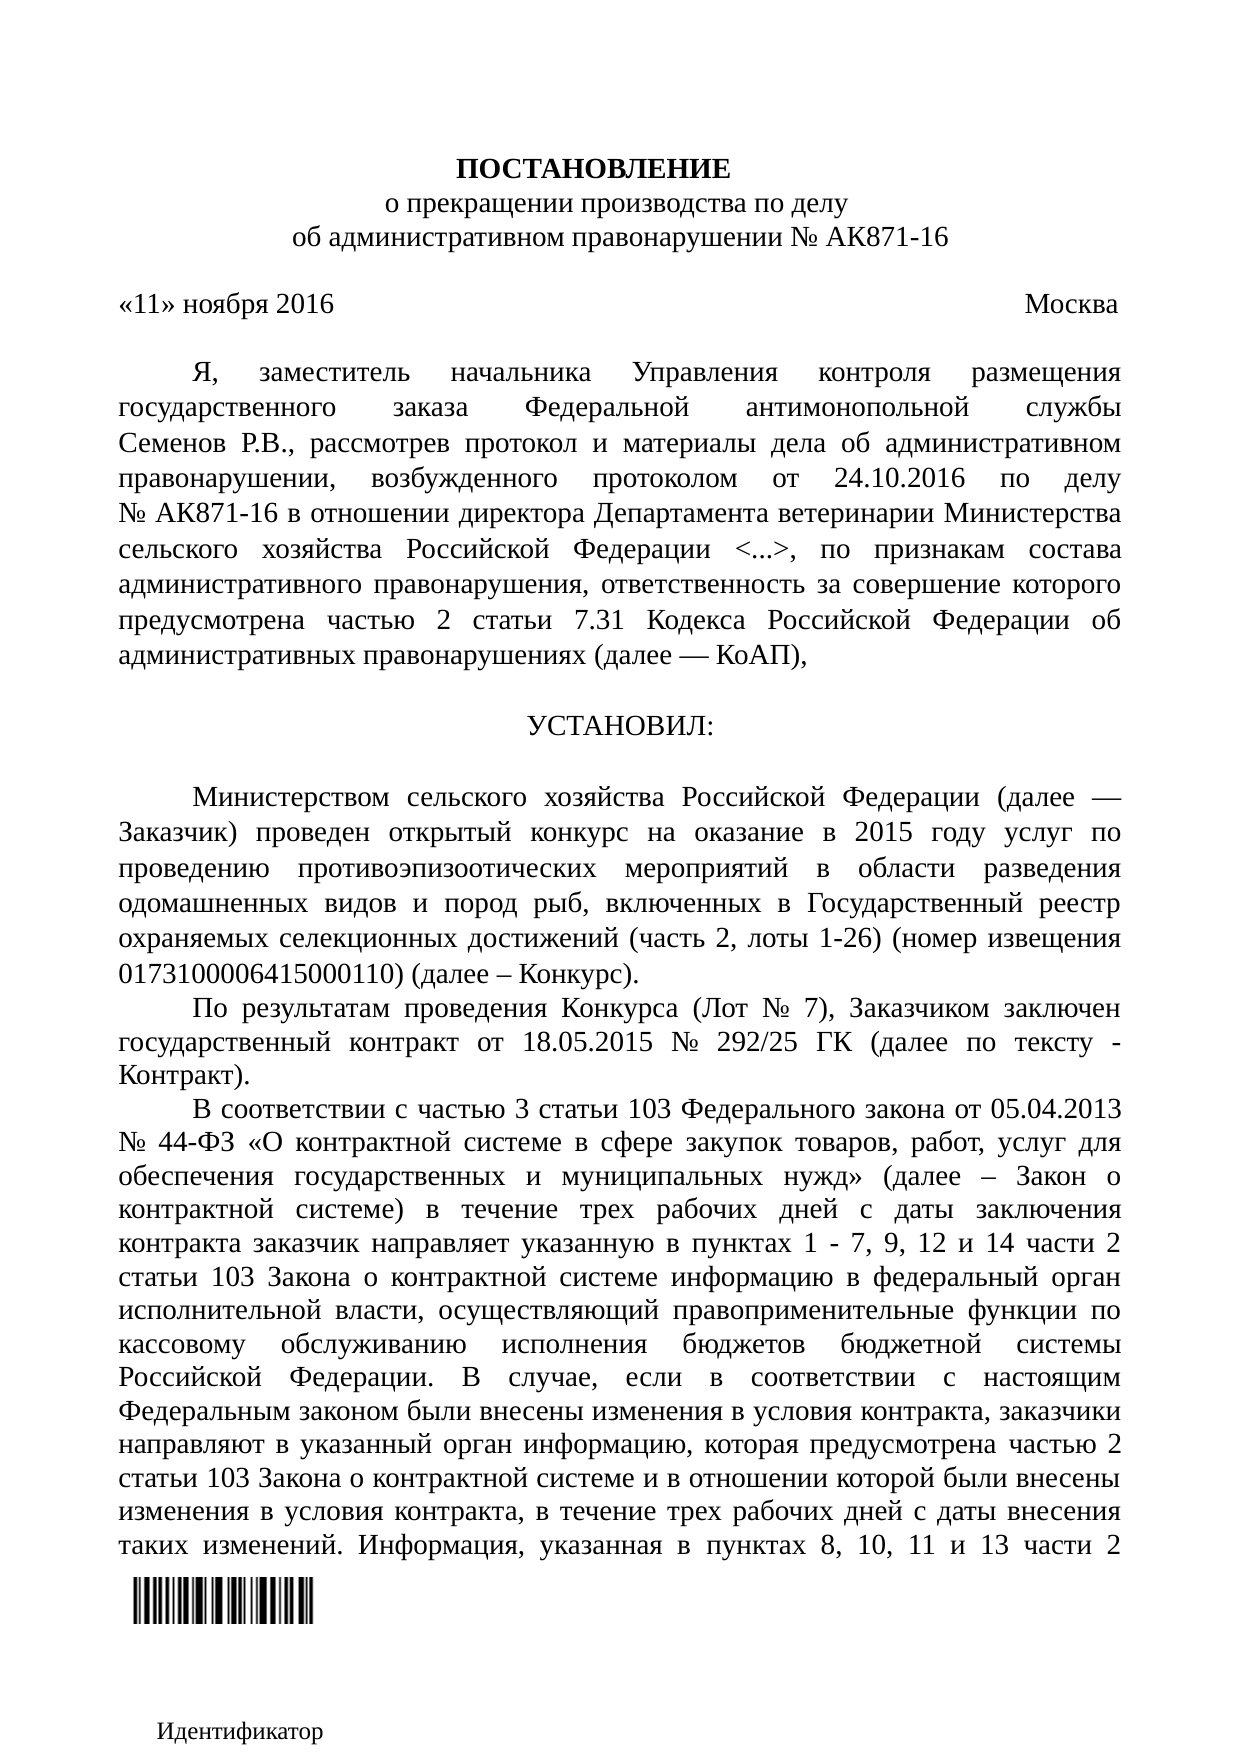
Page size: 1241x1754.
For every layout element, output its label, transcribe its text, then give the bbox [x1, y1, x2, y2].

picture [118, 1577, 331, 1624]
text В соответствии с частью 3 статьи 103 Федерального закона от 05.04.2013 № 44-ФЗ «О контрактной системе в сфере закупок товаров, работ, услуг для обеспечения государственных и муниципальных нужд» (далее – Закон о контрактной системе) в течение трех рабочих дней с даты заключения контракта заказчик направляет указанную в пунктах 1 - 7, 9, 12 и 14 части 2 статьи 103 Закона о контрактной системе информацию в федеральный орган исполнительной власти, осуществляющий правоприменительные функции по кассовому обслуживанию исполнения бюджетов бюджетной системы Российской Федерации. В случае, если в соответствии с настоящим Федеральным законом были внесены изменения в условия контракта, заказчики направляют в указанный орган информацию, которая предусмотрена частью 2 статьи 103 Закона о контрактной системе и в отношении которой были внесены изменения в условия контракта, в течение трех рабочих дней с даты внесения таких изменений. Информация, указанная в пунктах 8, 10, 11 и 13 части 2 [118, 1091, 1122, 1561]
text об административном правонарушении № АК871-16 [118, 219, 1122, 252]
text о прекращении производства по делу [118, 185, 1122, 219]
text УСТАНОВИЛ: [118, 707, 1122, 742]
text «11» ноября 2016 Москва [118, 286, 1122, 319]
text Министерством сельского хозяйства Российской Федерации (далее — Заказчик) проведен открытый конкурс на оказание в 2015 году услуг по проведению противоэпизоотических мероприятий в области разведения одомашненных видов и пород рыб, включенных в Государственный реестр охраняемых селекционных достижений (часть 2, лоты 1-26) (номер извещения 0173100006415000110) (далее – Конкурс). [118, 778, 1122, 990]
text По результатам проведения Конкурса (Лот № 7), Заказчиком заключен государственный контракт от 18.05.2015 № 292/25 ГК (далее по тексту - Контракт). [118, 990, 1122, 1091]
text ПОСТАНОВЛЕНИЕ [117, 152, 1078, 185]
text Я, заместитель начальника Управления контроля размещения государственного заказа Федеральной антимонопольной службы Семенов Р.В., рассмотрев протокол и материалы дела об административном правонарушении, возбужденного протоколом от 24.10.2016 по делу № АК871-16 в отношении директора Департамента ветеринарии Министерства сельского хозяйства Российской Федерации <...>, по признакам состава административного правонарушения, ответственность за совершение которого предусмотрена частью 2 статьи 7.31 Кодекса Российской Федерации об административных правонарушениях (далее — КоАП), [118, 353, 1122, 672]
